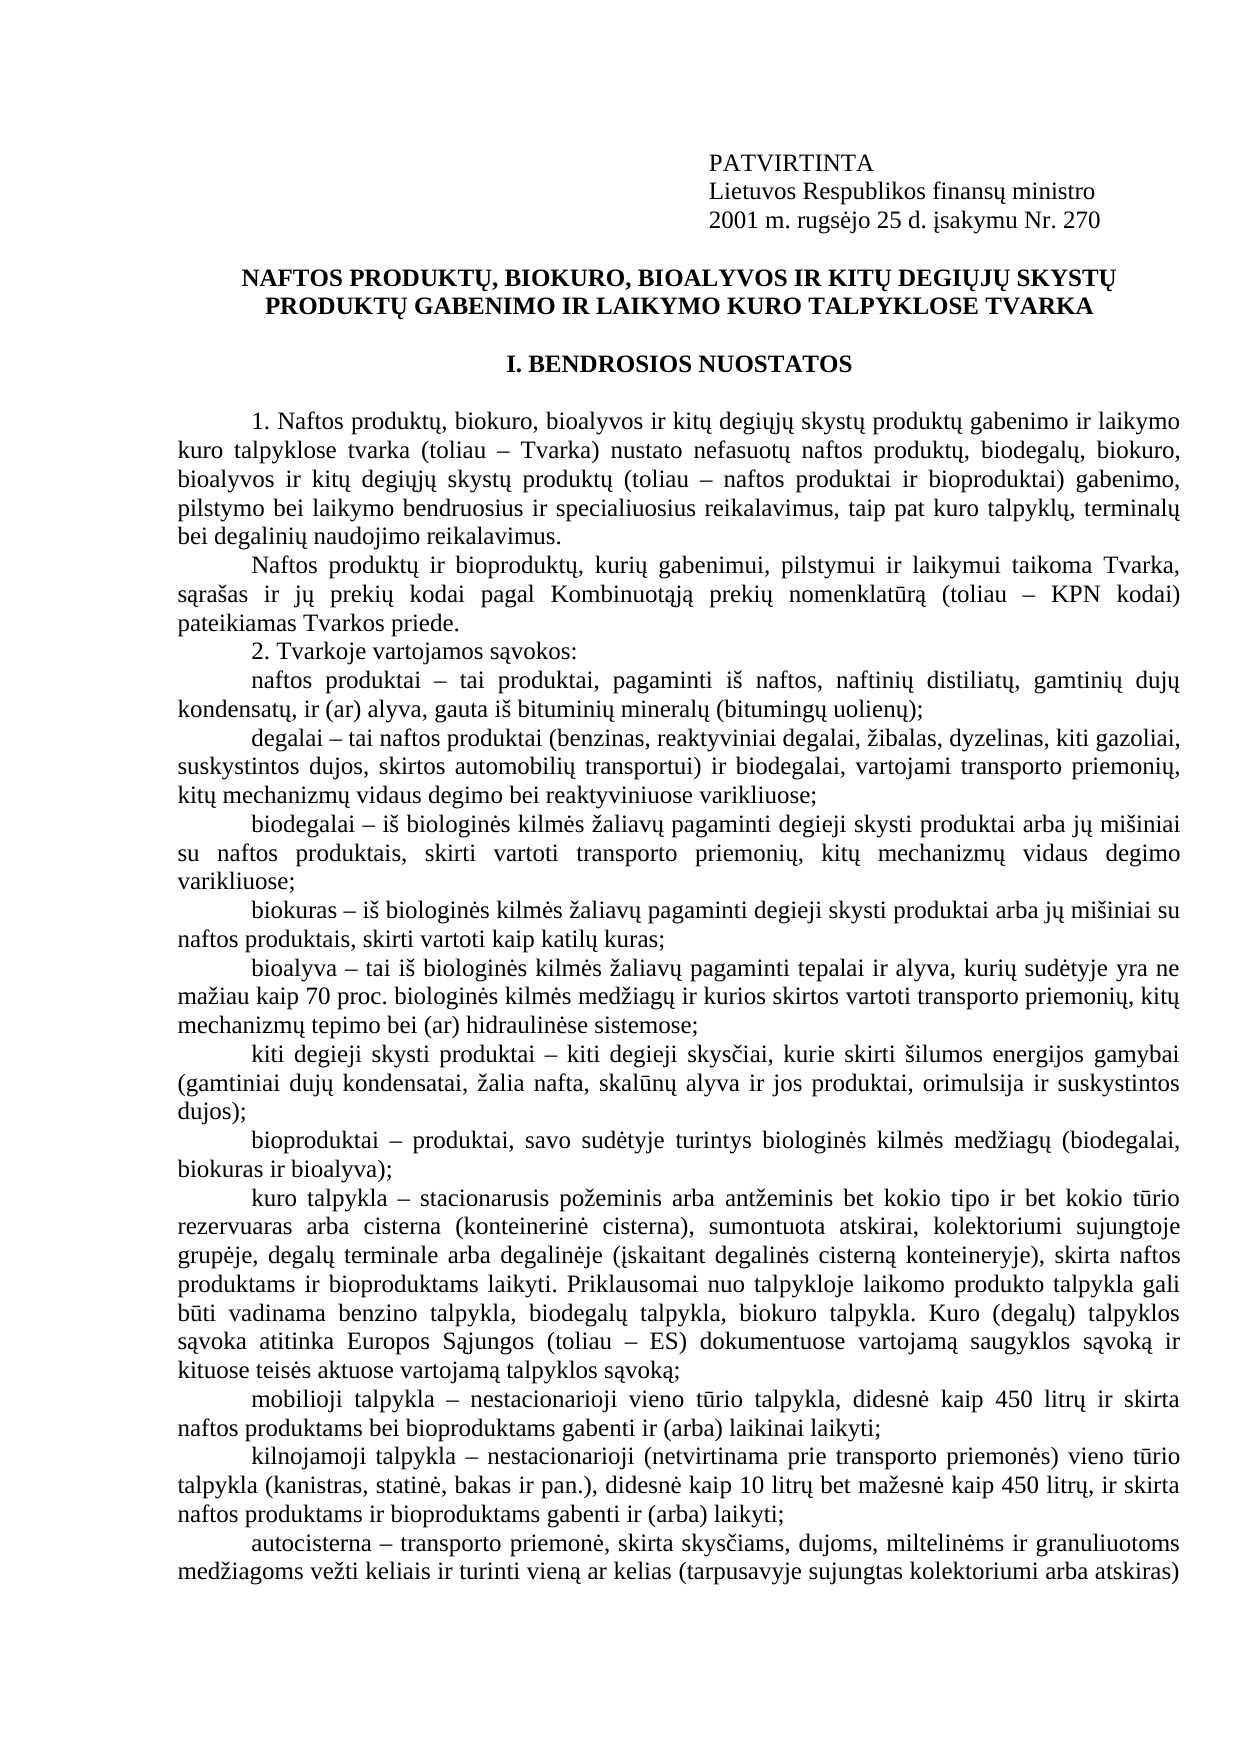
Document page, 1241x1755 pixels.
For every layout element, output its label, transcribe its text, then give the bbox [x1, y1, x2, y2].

text PATVIRTINTA [177, 148, 1181, 176]
text kiti degieji skysti produktai – kiti degieji skysčiai, kurie skirti šilumos energijos gamybai (gamtiniai dujų kondensatai, žalia nafta, skalūnų alyva ir jos produktai, orimulsija ir suskystintos dujos); [177, 1039, 1181, 1125]
text kuro talpykla – stacionarusis požeminis arba antžeminis bet kokio tipo ir bet kokio tūrio rezervuaras arba cisterna (konteinerinė cisterna), sumontuota atskirai, kolektoriumi sujungtoje grupėje, degalų terminale arba degalinėje (įskaitant degalinės cisterną konteineryje), skirta naftos produktams ir bioproduktams laikyti. Priklausomai nuo talpykloje laikomo produkto talpykla gali būti vadinama benzino talpykla, biodegalų talpykla, biokuro talpykla. Kuro (degalų) talpyklos sąvoka atitinka Europos Sąjungos (toliau – ES) dokumentuose vartojamą saugyklos sąvoką ir kituose teisės aktuose vartojamą talpyklos sąvoką; [177, 1183, 1181, 1384]
text biokuras – iš biologinės kilmės žaliavų pagaminti degieji skysti produktai arba jų mišiniai su naftos produktais, skirti vartoti kaip katilų kuras; [177, 895, 1181, 953]
text bioalyva – tai iš biologinės kilmės žaliavų pagaminti tepalai ir alyva, kurių sudėtyje yra ne mažiau kaip 70 proc. biologinės kilmės medžiagų ir kurios skirtos vartoti transporto priemonių, kitų mechanizmų tepimo bei (ar) hidraulinėse sistemose; [177, 953, 1181, 1039]
text bioproduktai – produktai, savo sudėtyje turintys biologinės kilmės medžiagų (biodegalai, biokuras ir bioalyva); [177, 1125, 1181, 1183]
text Naftos produktų ir bioproduktų, kurių gabenimui, pilstymui ir laikymui taikoma Tvarka, sąrašas ir jų prekių kodai pagal Kombinuotąją prekių nomenklatūrą (toliau – KPN kodai) pateikiamas Tvarkos priede. [177, 550, 1181, 636]
text 2. Tvarkoje vartojamos sąvokos: [177, 636, 1181, 665]
text kilnojamoji talpykla – nestacionarioji (netvirtinama prie transporto priemonės) vieno tūrio talpykla (kanistras, statinė, bakas ir pan.), didesnė kaip 10 litrų bet mažesnė kaip 450 litrų, ir skirta naftos produktams ir bioproduktams gabenti ir (arba) laikyti; [177, 1441, 1181, 1528]
text biodegalai – iš biologinės kilmės žaliavų pagaminti degieji skysti produktai arba jų mišiniai su naftos produktais, skirti vartoti transporto priemonių, kitų mechanizmų vidaus degimo varikliuose; [177, 809, 1181, 895]
text NAFTOS PRODUKTŲ, BIOKURO, BIOALYVOS IR KITŲ DEGIŲJŲ SKYSTŲ PRODUKTŲ GABENIMO IR LAIKYMO KURO TALPYKLOSE TVARKA [177, 263, 1181, 320]
text Lietuvos Respublikos finansų ministro [177, 176, 1181, 205]
text 2001 m. rugsėjo 25 d. įsakymu Nr. 270 [177, 205, 1181, 234]
text degalai – tai naftos produktai (benzinas, reaktyviniai degalai, žibalas, dyzelinas, kiti gazoliai, suskystintos dujos, skirtos automobilių transportui) ir biodegalai, vartojami transporto priemonių, kitų mechanizmų vidaus degimo bei reaktyviniuose varikliuose; [177, 723, 1181, 809]
text 1. Naftos produktų, biokuro, bioalyvos ir kitų degiųjų skystų produktų gabenimo ir laikymo kuro talpyklose tvarka (toliau – Tvarka) nustato nefasuotų naftos produktų, biodegalų, biokuro, bioalyvos ir kitų degiųjų skystų produktų (toliau – naftos produktai ir bioproduktai) gabenimo, pilstymo bei laikymo bendruosius ir specialiuosius reikalavimus, taip pat kuro talpyklų, terminalų bei degalinių naudojimo reikalavimus. [177, 406, 1181, 550]
text mobilioji talpykla – nestacionarioji vieno tūrio talpykla, didesnė kaip 450 litrų ir skirta naftos produktams bei bioproduktams gabenti ir (arba) laikinai laikyti; [177, 1384, 1181, 1441]
text naftos produktai – tai produktai, pagaminti iš naftos, naftinių distiliatų, gamtinių dujų kondensatų, ir (ar) alyva, gauta iš bituminių mineralų (bitumingų uolienų); [177, 665, 1181, 723]
text I. BENDROSIOS NUOSTATOS [177, 349, 1181, 378]
text autocisterna – transporto priemonė, skirta skysčiams, dujoms, miltelinėms ir granuliuotoms medžiagoms vežti keliais ir turinti vieną ar kelias (tarpusavyje sujungtas kolektoriumi arba atskiras) [177, 1528, 1181, 1585]
